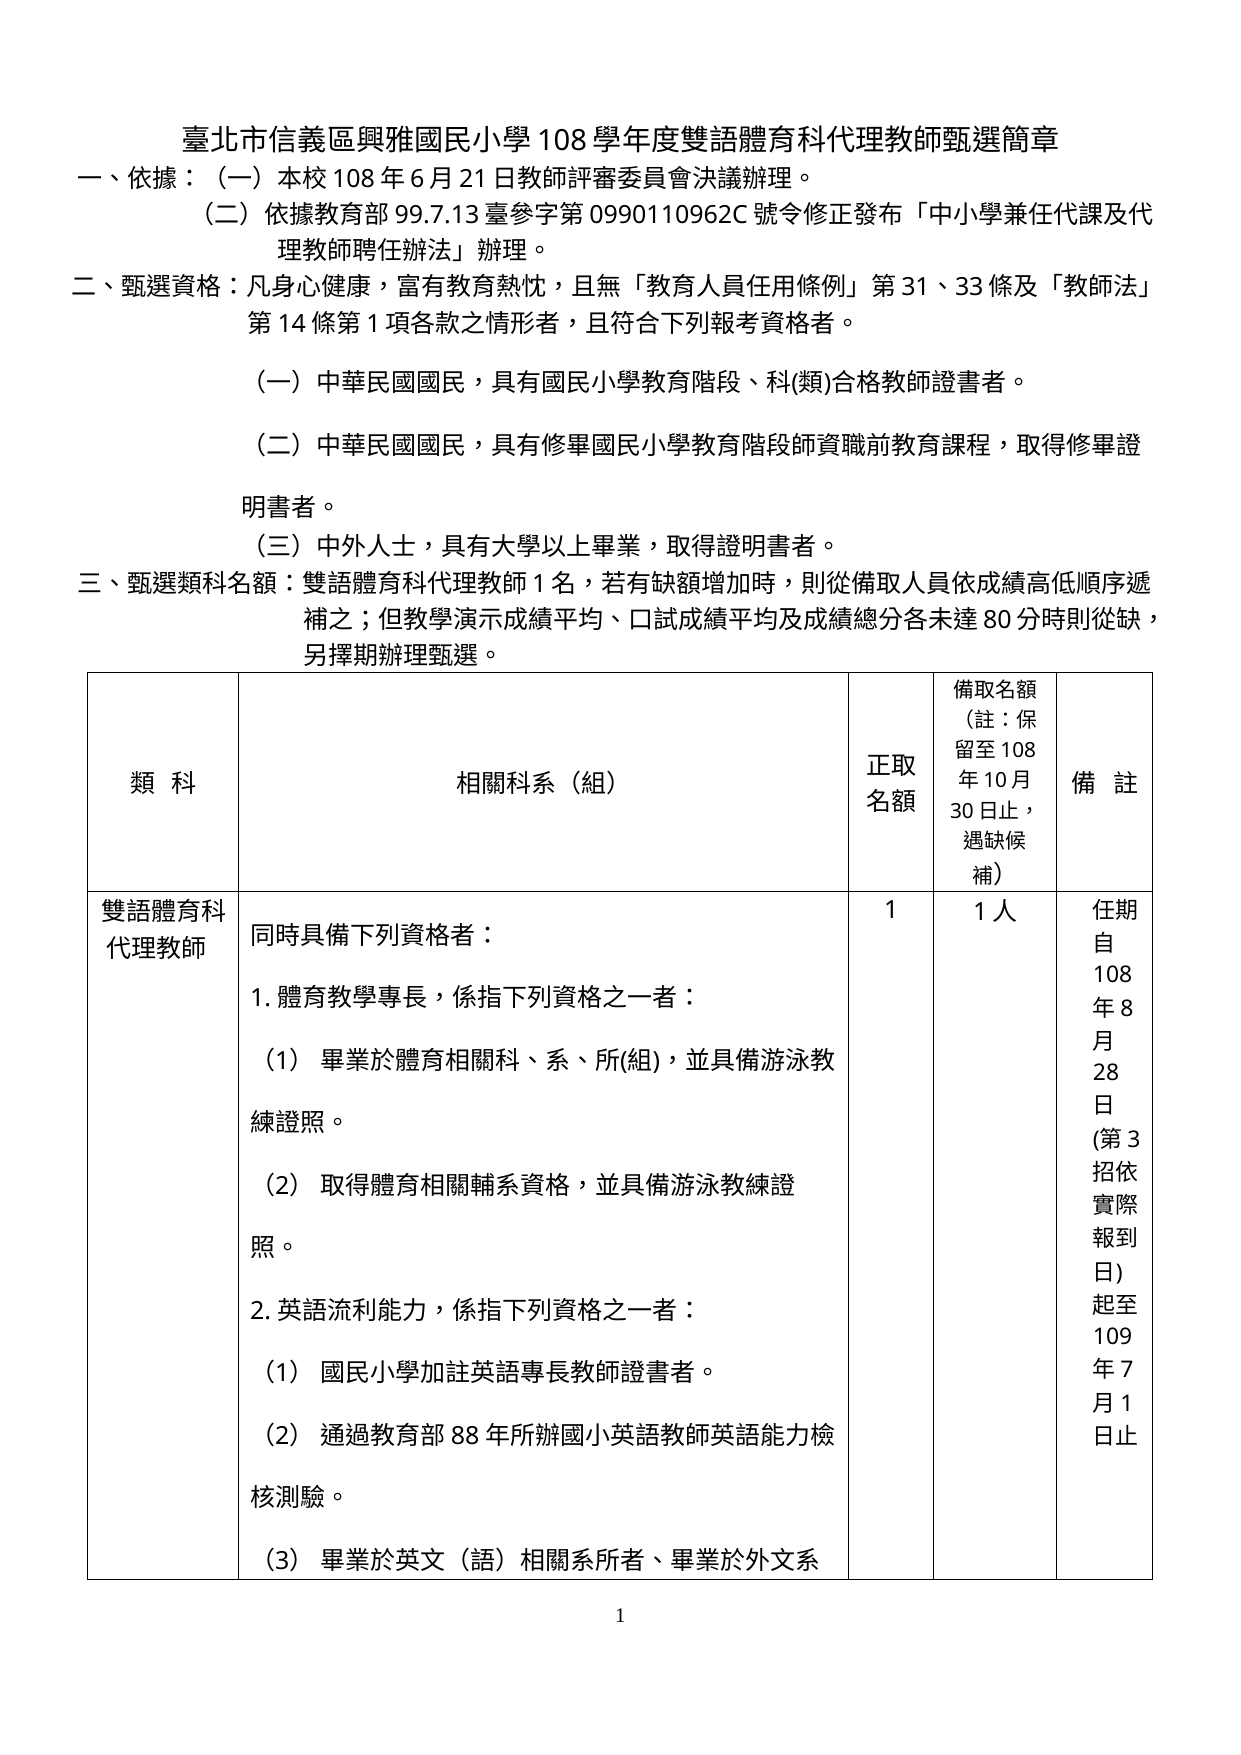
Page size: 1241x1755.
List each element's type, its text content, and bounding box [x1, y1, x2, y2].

text （二）中華民國國民，具有修畢國民小學教育階段師資職前教育課程，取得修畢證明書者。 [241, 402, 1163, 527]
table_cell 雙語體育科代理教師 [88, 892, 238, 1579]
table_header 正取名額 [849, 673, 933, 891]
table_cell 任期自108年8月28日(第3招依實際報到日)起至109年7月1日止 [1057, 892, 1152, 1579]
text 一、依據：（一）本校108年6月21日教師評審委員會決議辦理。 [77, 158, 1163, 194]
text （三）中外人士，具有大學以上畢業，取得證明書者。 [241, 527, 1163, 563]
table_header 相關科系（組） [239, 673, 848, 891]
table_cell 1人 [934, 892, 1056, 1579]
table_cell 同時具備下列資格者： 1. 體育教學專長，係指下列資格之一者： （1） 畢業於體育相關科、系、所(組)，並具備游泳教練證照。 （2） 取得體育相關輔系資格，並具備游泳教練證照。 2. 英語流利能力，係指下列資格之一者： （1） 國民小學加註英語專長教師證書者。 （2） 通過教育部 88 年所辦國小英語教師英語能力檢核測驗。 （3） 畢業於英文（語）相關系所者、畢業於外文系 [239, 892, 848, 1579]
table_header 備 註 [1057, 673, 1152, 891]
text 臺北市信義區興雅國民小學108學年度雙語體育科代理教師甄選簡章 [77, 96, 1163, 158]
text （二）依據教育部99.7.13臺參字第0990110962C號令修正發布「中小學兼任代課及代理教師聘任辦法」辦理。 [189, 194, 1163, 267]
table_header 備取名額（註：保留至108年10月30日止，遇缺候補） [934, 673, 1056, 891]
table_header 類 科 [88, 673, 238, 891]
text 三、甄選類科名額：雙語體育科代理教師1名，若有缺額增加時，則從備取人員依成績高低順序遞補之；但教學演示成績平均、口試成績平均及成績總分各未達80分時則從缺，另擇期辦理甄選。 [77, 563, 1163, 672]
table_cell 1 [849, 892, 933, 1579]
text 二、甄選資格：凡身心健康，富有教育熱忱，且無「教育人員任用條例」第31、33條及「教師法」第14條第1項各款之情形者，且符合下列報考資格者。 [71, 267, 1163, 339]
text （一）中華民國國民，具有國民小學教育階段、科(類)合格教師證書者。 [241, 339, 1163, 402]
